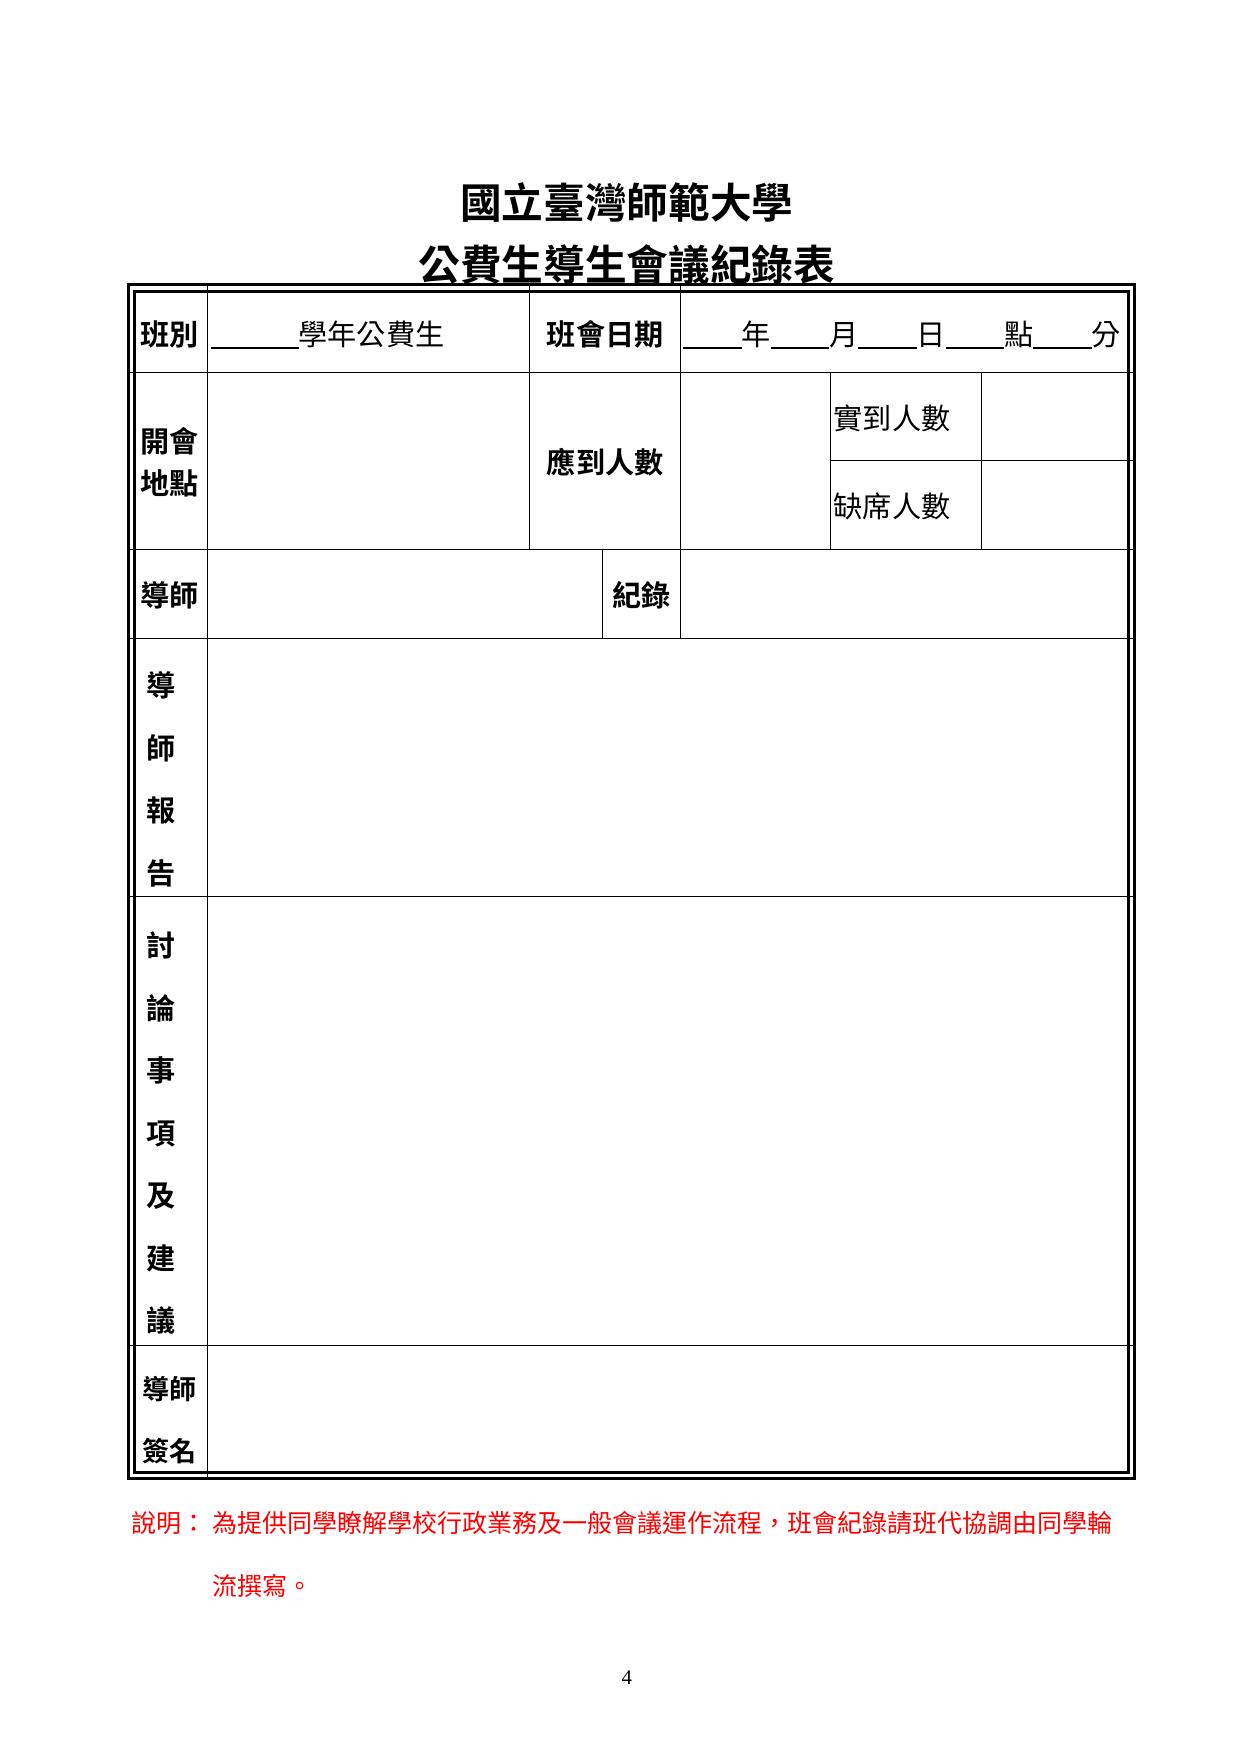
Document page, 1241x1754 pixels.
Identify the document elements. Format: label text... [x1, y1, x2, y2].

table_cell [208, 550, 602, 637]
table_cell 討論事項及建議 [136, 897, 207, 1345]
table_cell 開會地點 [136, 373, 207, 549]
table_header 學年公費生 [208, 293, 529, 372]
text 公費生導生會議紀錄表 [131, 221, 1122, 283]
table_cell [208, 897, 1127, 1345]
table_header [530, 286, 680, 290]
table_cell [982, 373, 1127, 460]
table_header 班別 [131, 286, 207, 372]
table_header 年 月 日 點 分 [681, 286, 1131, 372]
table_cell [208, 639, 1127, 896]
table_header [208, 286, 529, 290]
table_cell [208, 1346, 1127, 1471]
table_cell 實到人數 [831, 373, 981, 460]
table_header 班會日期 [530, 293, 680, 372]
table_cell 導師 簽名 [136, 1346, 207, 1471]
table_cell 應到人數 [530, 373, 680, 549]
table_cell 紀錄 [603, 550, 680, 637]
table_cell [681, 550, 1127, 637]
table_cell [208, 373, 529, 549]
table_cell [681, 373, 830, 549]
table_cell 導師 [136, 550, 207, 637]
text 國立臺灣師範大學 [131, 158, 1122, 221]
text 說明： 為提供同學瞭解學校行政業務及一般會議運作流程，班會紀錄請班代協調由同學輪流撰寫。 [131, 1480, 1122, 1605]
table_cell 導師報告 [136, 639, 207, 896]
table_cell 缺席人數 [831, 461, 981, 549]
table_cell [982, 461, 1127, 549]
